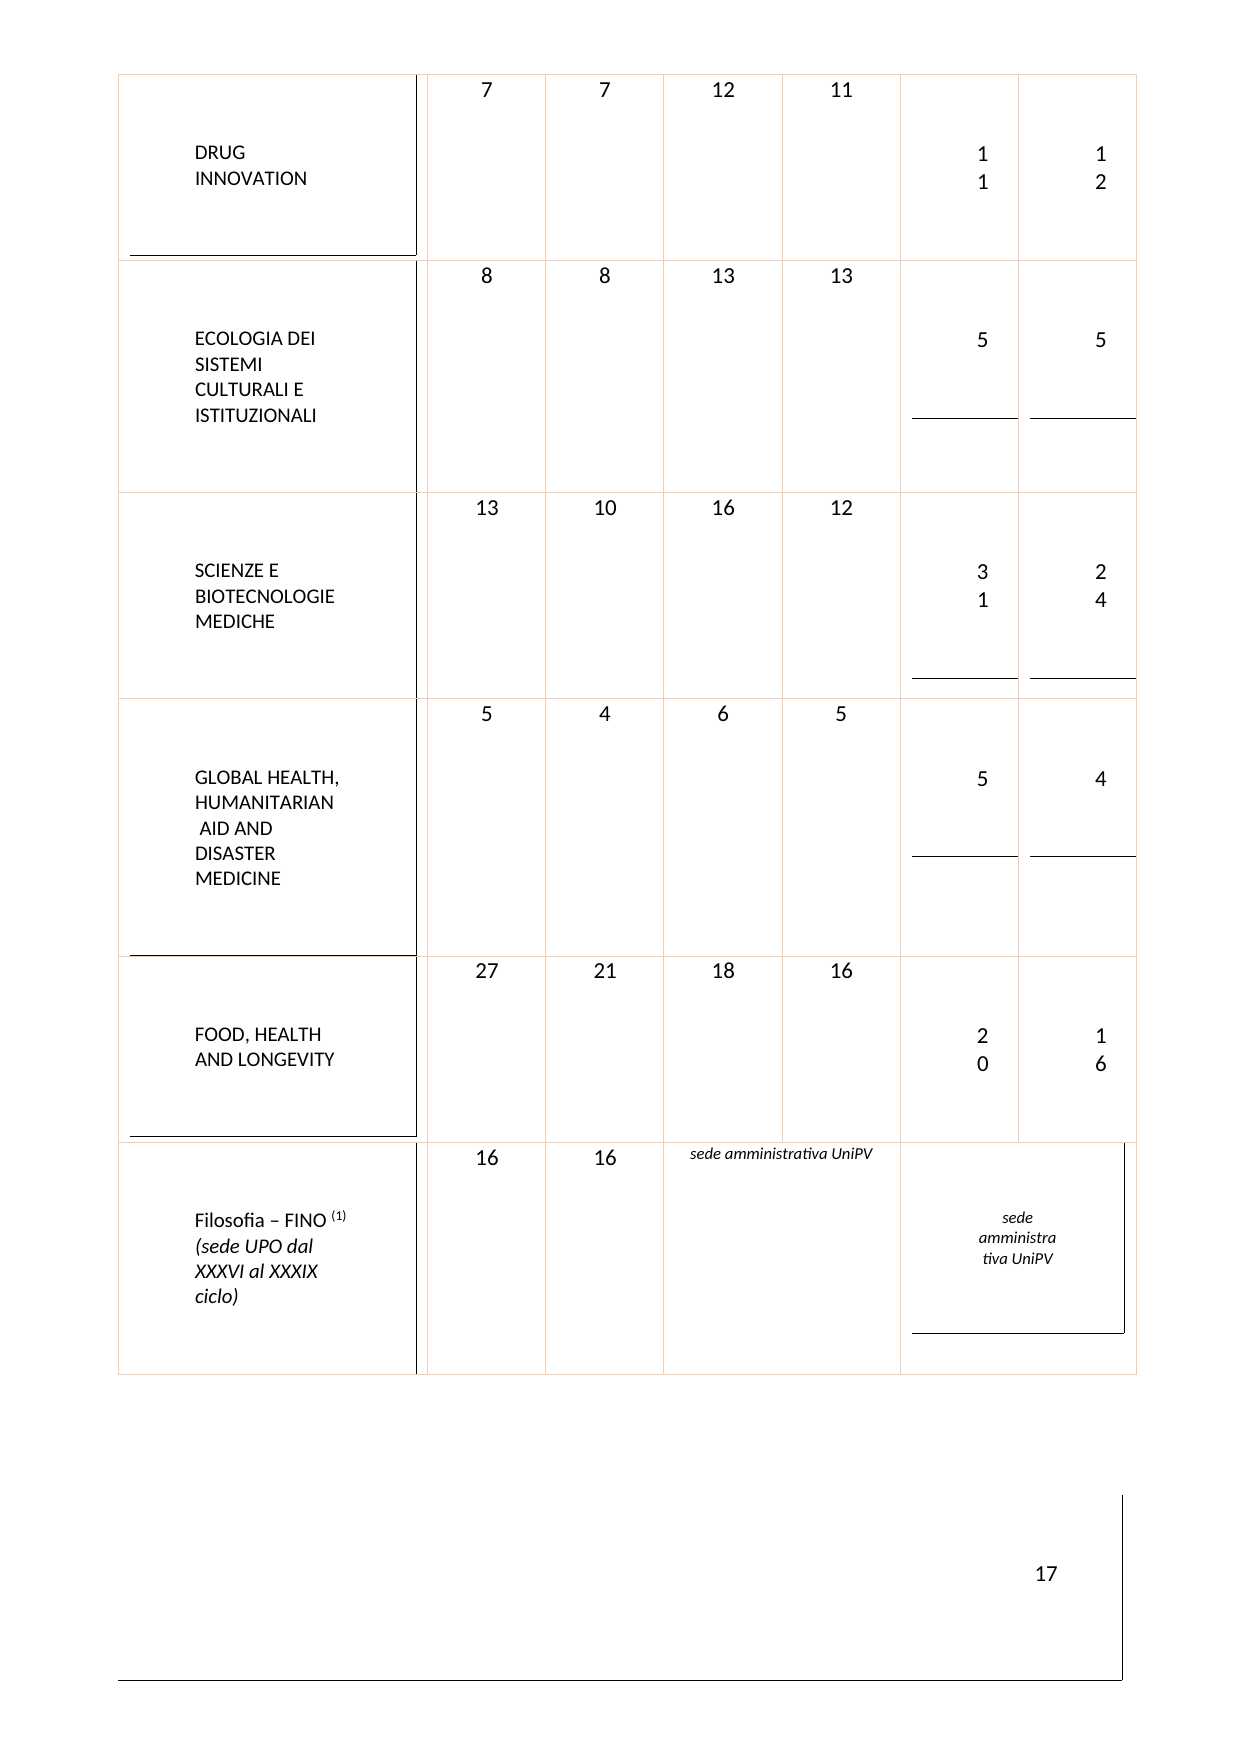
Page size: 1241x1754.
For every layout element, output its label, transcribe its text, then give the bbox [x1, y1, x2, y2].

table_cell 7 [428, 75, 545, 260]
table_cell 12 [783, 493, 900, 698]
table_cell FOOD, HEALTH AND LONGEVITY [119, 957, 427, 1142]
table_cell DRUG INNOVATION [119, 75, 427, 260]
table_cell 4 [1019, 699, 1136, 956]
table_cell 4 [546, 699, 663, 956]
table_cell sede amministrativa UniPV [901, 1143, 1136, 1374]
table_cell 5 [901, 261, 1018, 492]
table_cell 12 [664, 75, 782, 260]
table_cell SCIENZE E BIOTECNOLOGIE MEDICHE [119, 493, 416, 698]
table_cell 16 [783, 957, 900, 1142]
table_cell 24 [1019, 493, 1136, 698]
table_cell 5 [428, 699, 545, 956]
table_cell 16 [1019, 957, 1136, 1142]
table_cell 16 [428, 1143, 545, 1374]
table_cell 12 [1019, 75, 1136, 260]
table_cell ECOLOGIA DEI SISTEMI CULTURALI E ISTITUZIONALI [119, 261, 416, 492]
table_cell sede amministrativa UniPV [664, 1143, 900, 1374]
table_cell 13 [664, 261, 782, 492]
table_cell 5 [1019, 261, 1136, 492]
table_cell 11 [901, 75, 1018, 260]
table_cell [417, 261, 427, 492]
table_cell Filosofia – FINO (1) (sede UPO dal XXXVI al XXXIX ciclo) [119, 1143, 416, 1374]
table_cell 27 [428, 957, 545, 1142]
table_cell 13 [783, 261, 900, 492]
table_cell GLOBAL HEALTH, HUMANITARIAN AID AND DISASTER MEDICINE [119, 699, 416, 956]
table_cell [417, 699, 427, 956]
table_cell 11 [783, 75, 900, 260]
table_cell 10 [546, 493, 663, 698]
table_cell 5 [783, 699, 900, 956]
table_cell 20 [901, 957, 1018, 1142]
table_cell 21 [546, 957, 663, 1142]
table_cell 6 [664, 699, 782, 956]
table_cell 31 [901, 493, 1018, 698]
table_cell 13 [428, 493, 545, 698]
table_cell 18 [664, 957, 782, 1142]
table_cell [417, 493, 427, 698]
table_cell 16 [546, 1143, 663, 1374]
table_cell [417, 1143, 427, 1374]
table_cell 5 [901, 699, 1018, 956]
table_cell 16 [664, 493, 782, 698]
table_cell 8 [546, 261, 663, 492]
table_cell 8 [428, 261, 545, 492]
table_cell 7 [546, 75, 663, 260]
